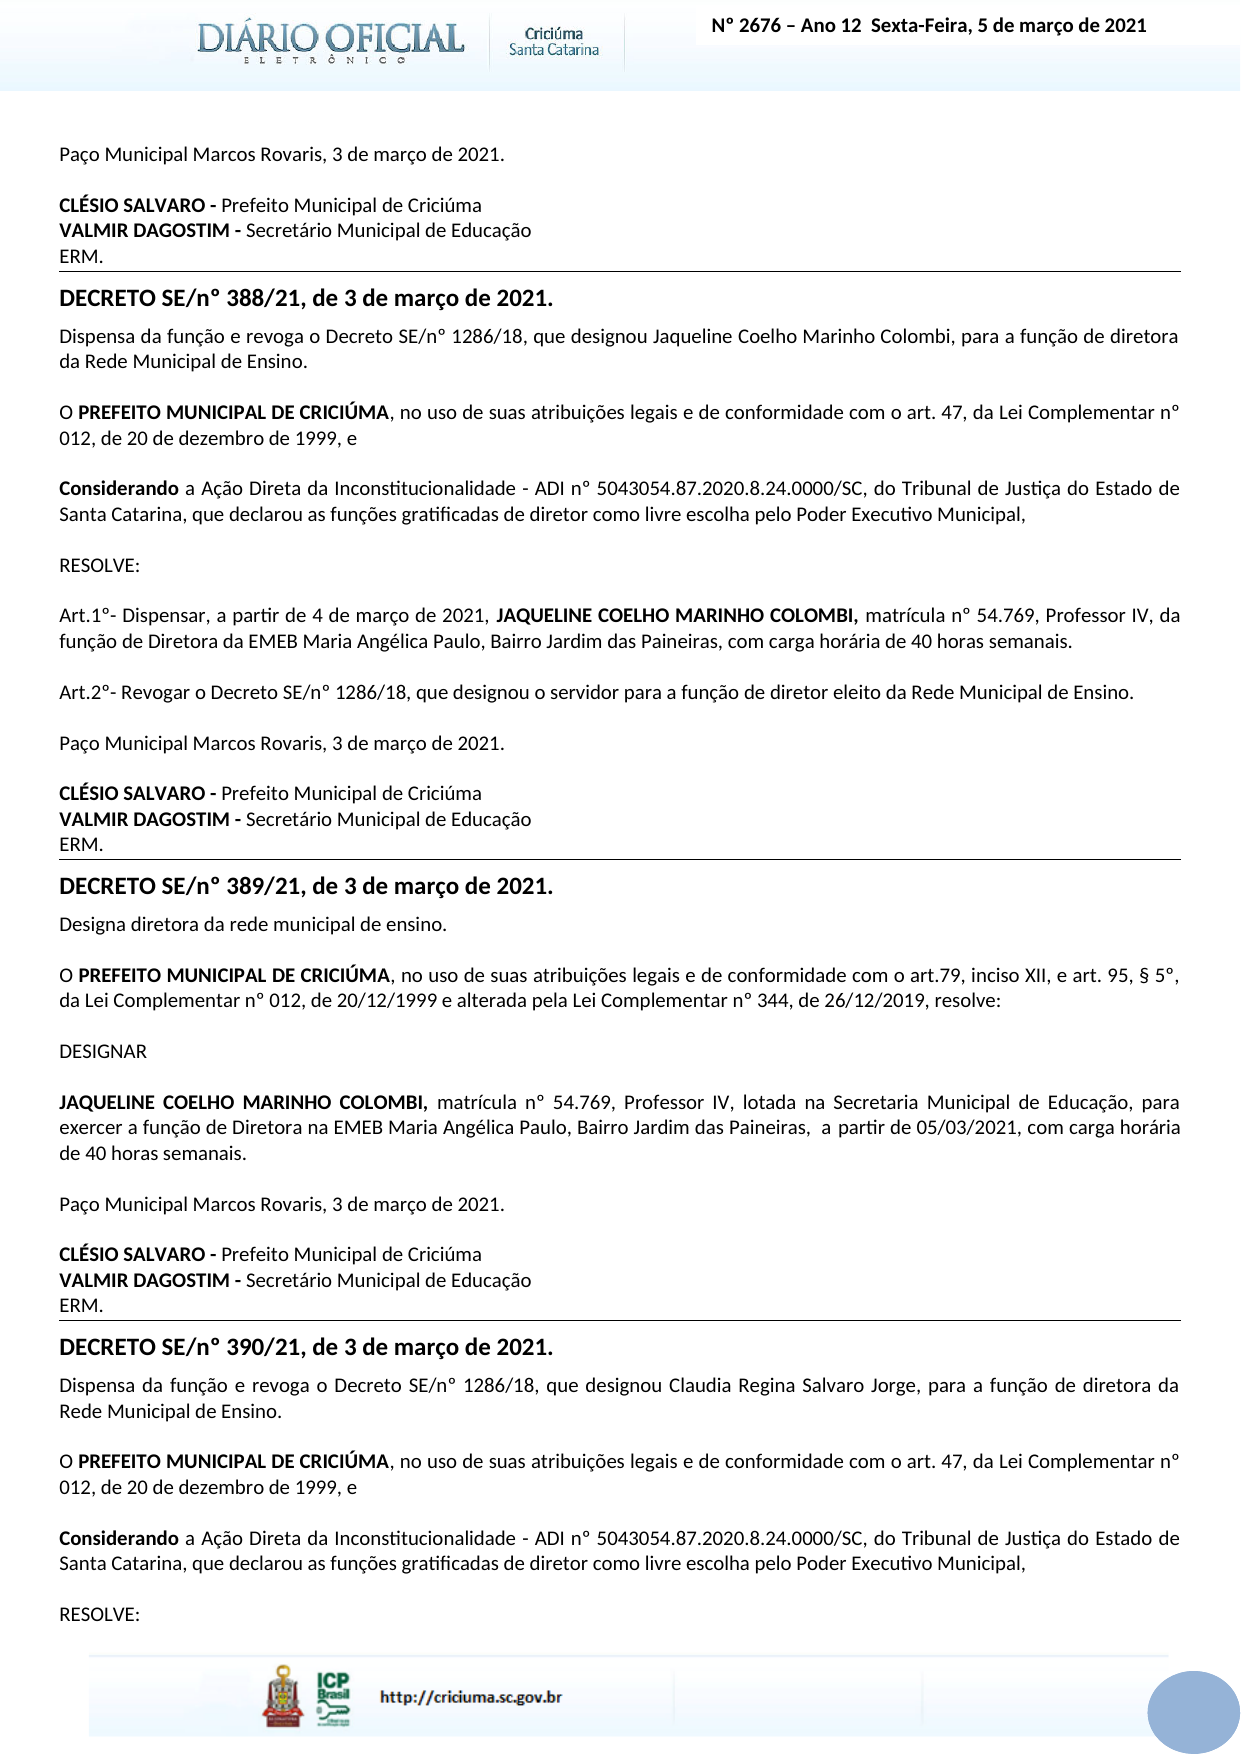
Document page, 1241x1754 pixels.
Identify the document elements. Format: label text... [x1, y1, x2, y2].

text DECRETO SE/nº 389/21, de 3 de março de 2021. [59, 870, 1181, 901]
text ERM. [59, 1292, 1181, 1320]
text Dispensa da função e revoga o Decreto SE/nº 1286/18, que designou Jaqueline Coelho Marinho Colombi, para a função de diretora da Rede Municipal de Ensino. [59, 323, 1181, 374]
text Considerando a Ação Direta da Inconstitucionalidade - ADI nº 5043054.87.2020.8.24.0000/SC, do Tribunal de Justiça do Estado de Santa Catarina, que declarou as funções gratificadas de diretor como livre escolha pelo Poder Executivo Municipal, [59, 476, 1181, 526]
text JAQUELINE COELHO MARINHO COLOMBI, matrícula nº 54.769, Professor IV, lotada na Secretaria Municipal de Educação, para exercer a função de Diretora na EMEB Maria Angélica Paulo, Bairro Jardim das Paineiras, a partir de 05/03/2021, com carga horária de 40 horas semanais. [59, 1089, 1181, 1165]
text DECRETO SE/nº 390/21, de 3 de março de 2021. [59, 1331, 1181, 1362]
text Paço Municipal Marcos Rovaris, 3 de março de 2021. [59, 141, 1181, 167]
text VALMIR DAGOSTIM - Secretário Municipal de Educação [59, 218, 1181, 243]
text Designa diretora da rede municipal de ensino. [59, 911, 1181, 937]
text ERM. [59, 831, 1181, 859]
text VALMIR DAGOSTIM - Secretário Municipal de Educação [59, 1267, 1181, 1292]
text O PREFEITO MUNICIPAL DE CRICIÚMA, no uso de suas atribuições legais e de conformidade com o art.79, inciso XII, e art. 95, § 5º, da Lei Complementar nº 012, de 20/12/1999 e alterada pela Lei Complementar nº 344, de 26/12/2019, resolve: [59, 962, 1181, 1013]
text Paço Municipal Marcos Rovaris, 3 de março de 2021. [59, 1191, 1181, 1216]
text Art.1º- Dispensar, a partir de 4 de março de 2021, JAQUELINE COELHO MARINHO COLOMBI, matrícula nº 54.769, Professor IV, da função de Diretora da EMEB Maria Angélica Paulo, Bairro Jardim das Paineiras, com carga horária de 40 horas semanais. [59, 603, 1181, 653]
text RESOLVE: [59, 552, 1181, 577]
text CLÉSIO SALVARO - Prefeito Municipal de Criciúma [59, 1242, 1181, 1267]
text Considerando a Ação Direta da Inconstitucionalidade - ADI nº 5043054.87.2020.8.24.0000/SC, do Tribunal de Justiça do Estado de Santa Catarina, que declarou as funções gratificadas de diretor como livre escolha pelo Poder Executivo Municipal, [59, 1525, 1181, 1576]
text CLÉSIO SALVARO - Prefeito Municipal de Criciúma [59, 192, 1181, 218]
text Paço Municipal Marcos Rovaris, 3 de março de 2021. [59, 730, 1181, 755]
text Art.2º- Revogar o Decreto SE/nº 1286/18, que designou o servidor para a função de diretor eleito da Rede Municipal de Ensino. [59, 679, 1181, 704]
text RESOLVE: [59, 1601, 1181, 1627]
text ERM. [59, 243, 1181, 271]
text O PREFEITO MUNICIPAL DE CRICIÚMA, no uso de suas atribuições legais e de conformidade com o art. 47, da Lei Complementar nº 012, de 20 de dezembro de 1999, e [59, 399, 1181, 450]
text Dispensa da função e revoga o Decreto SE/nº 1286/18, que designou Claudia Regina Salvaro Jorge, para a função de diretora da Rede Municipal de Ensino. [59, 1372, 1181, 1423]
text DESIGNAR [59, 1038, 1181, 1064]
text VALMIR DAGOSTIM - Secretário Municipal de Educação [59, 806, 1181, 831]
text DECRETO SE/nº 388/21, de 3 de março de 2021. [59, 282, 1181, 313]
text O PREFEITO MUNICIPAL DE CRICIÚMA, no uso de suas atribuições legais e de conformidade com o art. 47, da Lei Complementar nº 012, de 20 de dezembro de 1999, e [59, 1449, 1181, 1499]
text CLÉSIO SALVARO - Prefeito Municipal de Criciúma [59, 781, 1181, 806]
